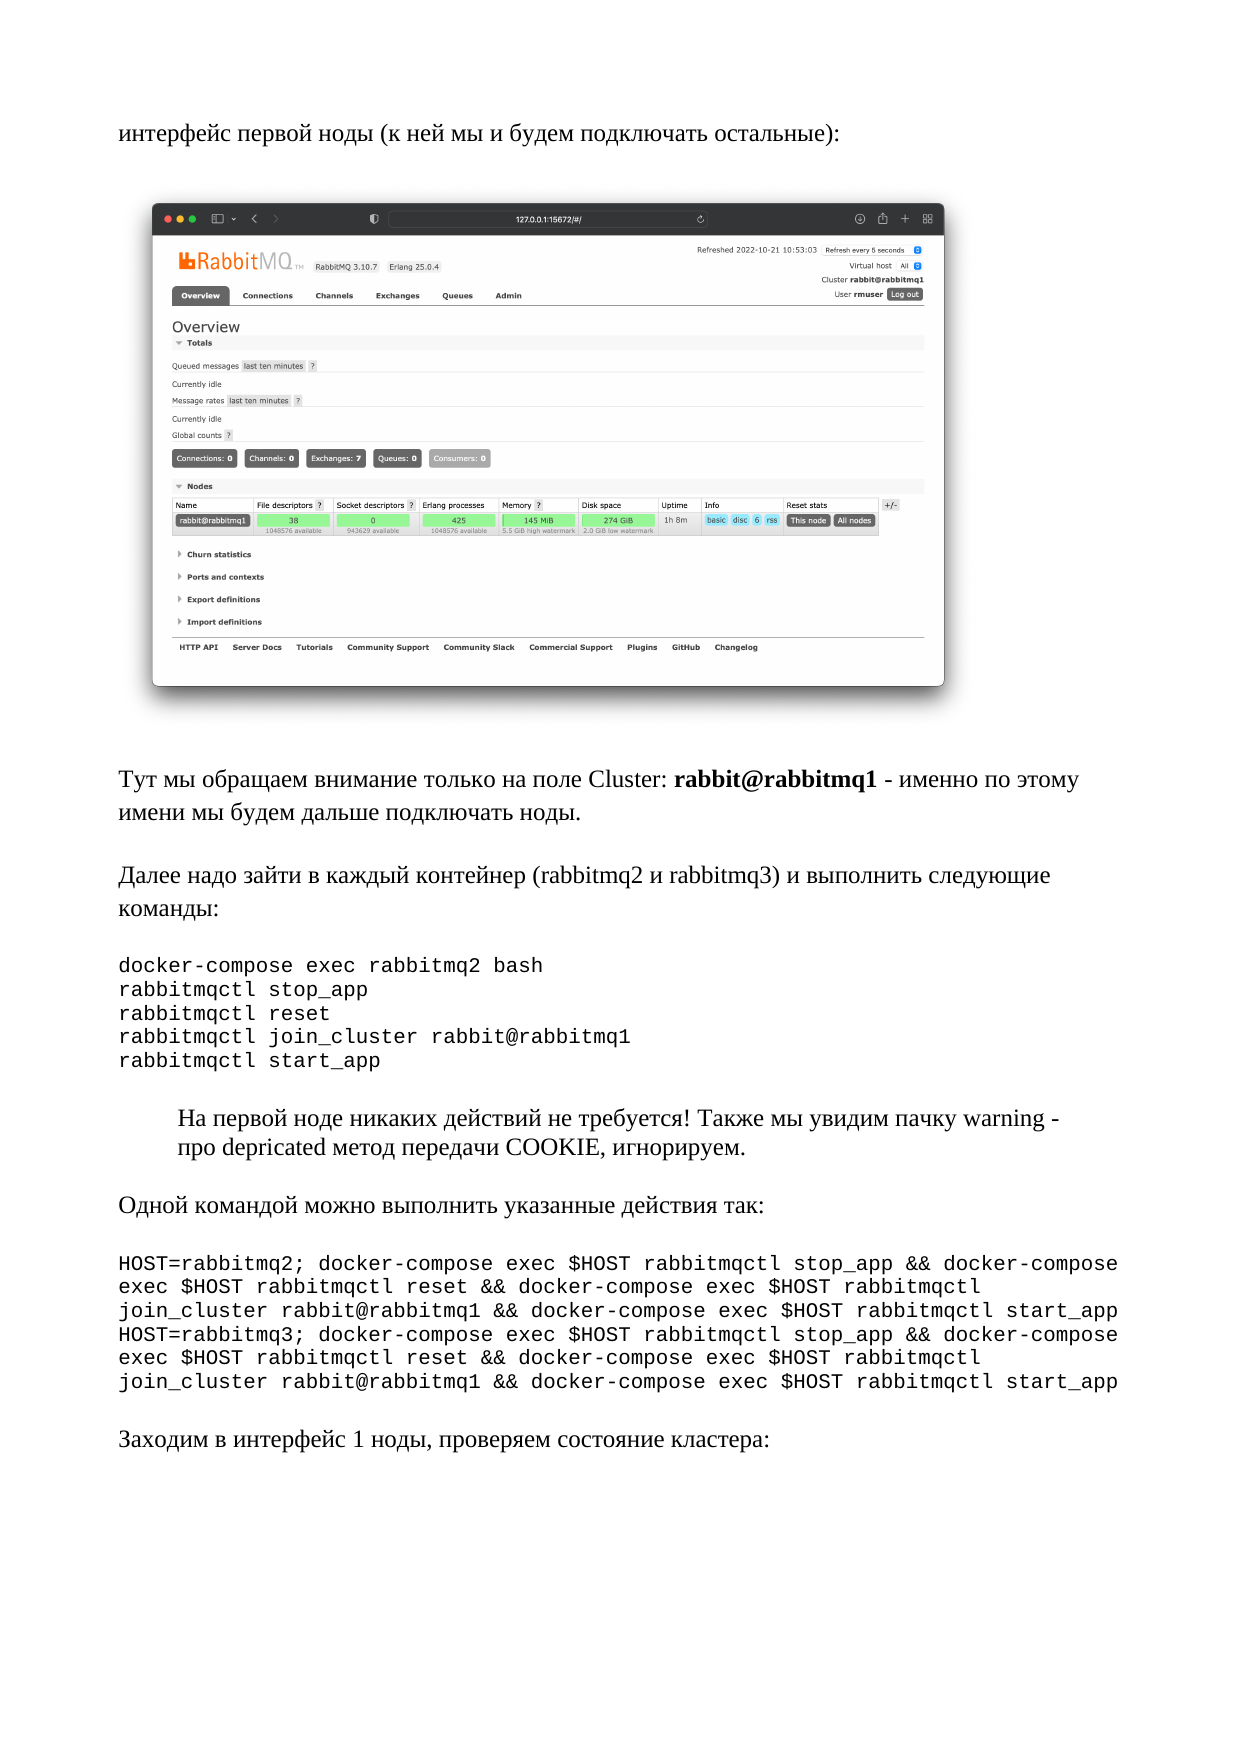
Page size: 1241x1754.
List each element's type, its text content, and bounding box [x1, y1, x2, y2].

text rabbitmqctl reset [118, 1003, 1122, 1026]
text rabbitmqctl start_app [118, 1050, 1122, 1074]
text На первой ноде никаких действий не требуется! Также мы увидим пачку warning - про depricated метод передачи COOKIE, игнорируем. [177, 1103, 1063, 1161]
text Далее надо зайти в каждый контейнер (rabbitmq2 и rabbitmq3) и выполнить следующие команды: [118, 860, 1122, 922]
text интерфейс первой ноды (к ней мы и будем подключать остальные): [118, 118, 1122, 147]
text Заходим в интерфейс 1 ноды, проверяем состояние кластера: [118, 1424, 1122, 1453]
text rabbitmqctl join_cluster rabbit@rabbitmq1 [118, 1026, 1122, 1050]
text Тут мы обращаем внимание только на поле Cluster: rabbit@rabbitmq1 - именно по этому имени мы будем дальше подключать ноды. [118, 764, 1122, 826]
text Одной командой можно выполнить указанные действия так: [118, 1190, 1122, 1219]
text HOST=rabbitmq3; docker-compose exec $HOST rabbitmqctl stop_app && docker-compose exec $HOST rabbitmqctl reset && docker-compose exec $HOST rabbitmqctl join_cluster rabbit@rabbitmq1 && docker-compose exec $HOST rabbitmqctl start_app [118, 1323, 1122, 1394]
picture [118, 180, 978, 731]
text docker-compose exec rabbitmq2 bash [118, 955, 1122, 979]
text HOST=rabbitmq2; docker-compose exec $HOST rabbitmqctl stop_app && docker-compose exec $HOST rabbitmqctl reset && docker-compose exec $HOST rabbitmqctl join_cluster rabbit@rabbitmq1 && docker-compose exec $HOST rabbitmqctl start_app [118, 1253, 1122, 1323]
text rabbitmqctl stop_app [118, 979, 1122, 1003]
